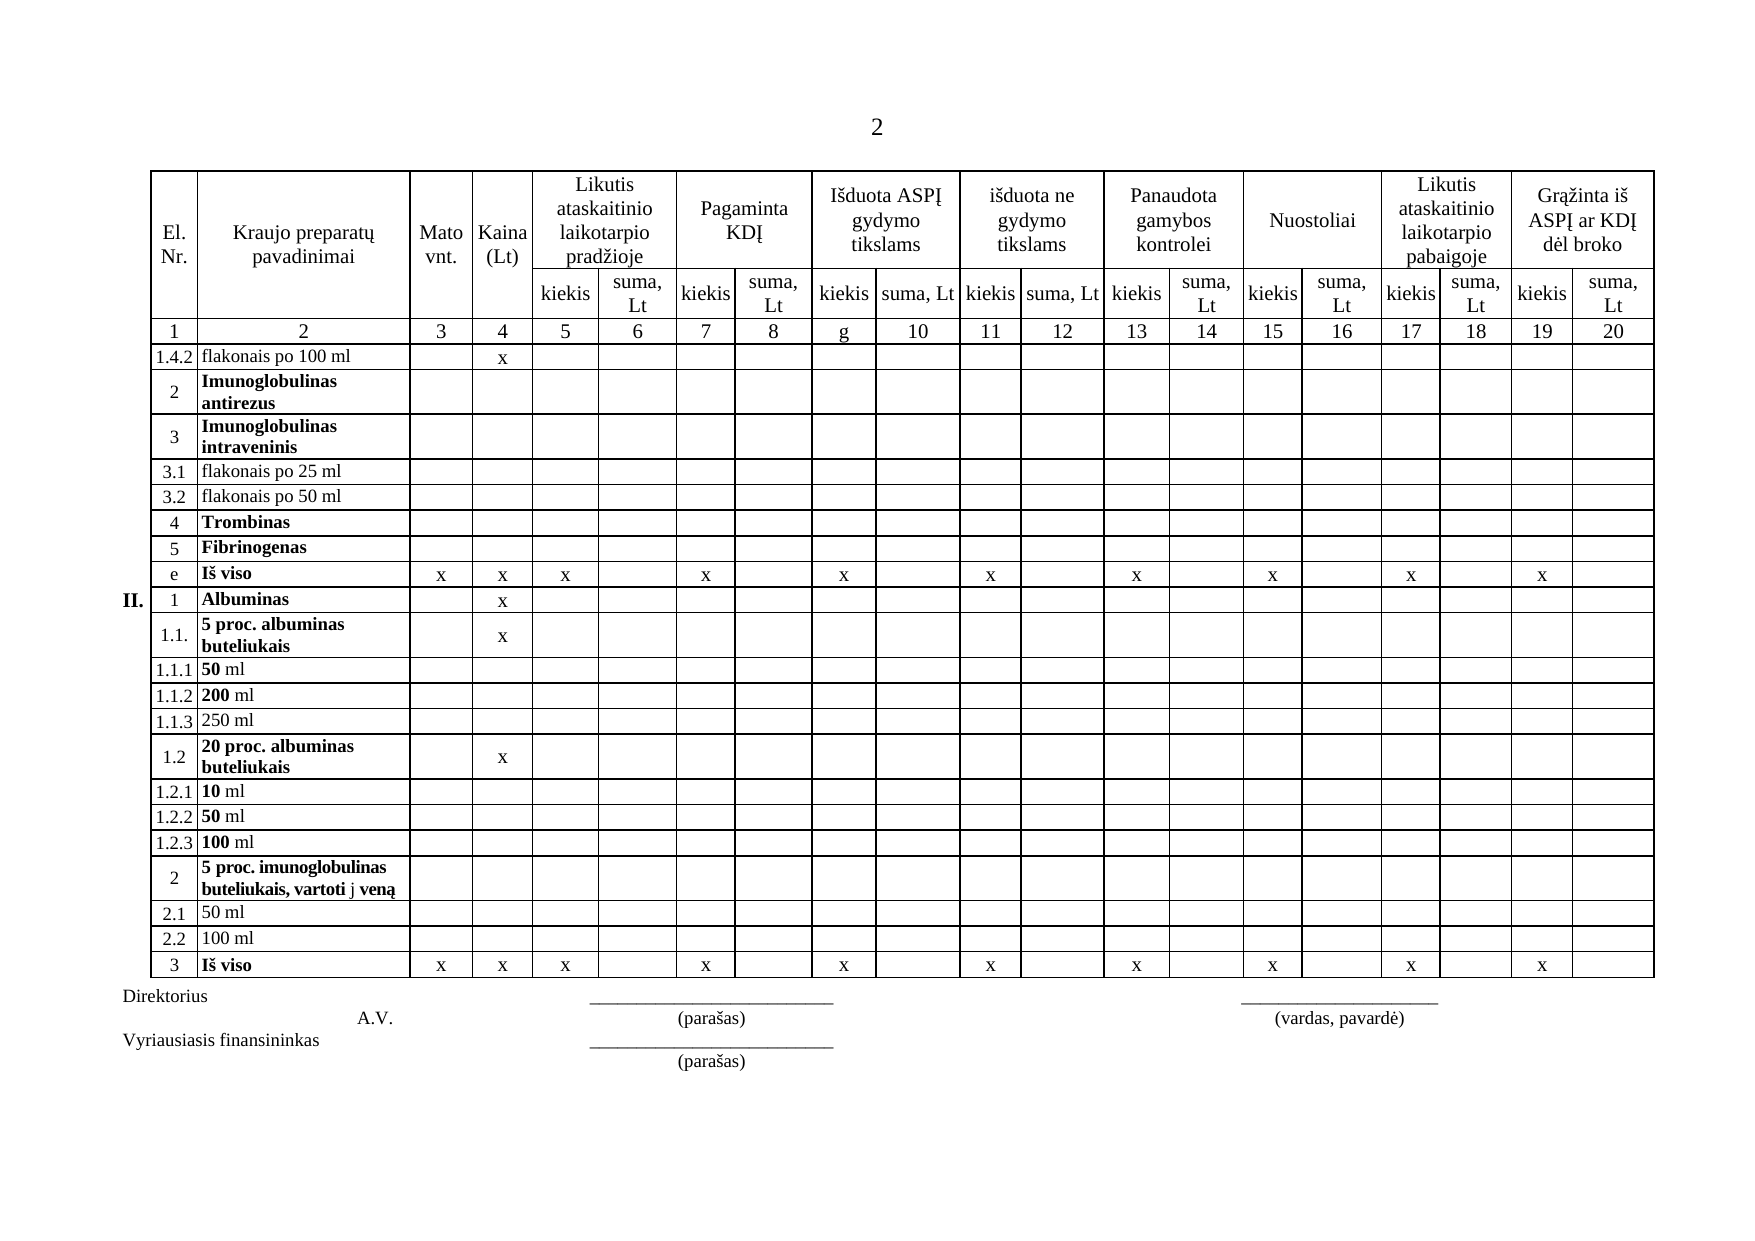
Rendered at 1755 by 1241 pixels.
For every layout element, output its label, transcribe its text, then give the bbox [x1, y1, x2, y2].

table_cell [1170, 857, 1243, 899]
table_cell [1244, 805, 1248, 829]
table_cell [672, 780, 676, 804]
table_cell [594, 460, 598, 484]
table_cell [528, 927, 532, 951]
table_cell [1382, 511, 1386, 535]
table_cell [1573, 370, 1653, 413]
table_cell [1568, 537, 1572, 561]
table_cell [1022, 613, 1103, 656]
table_cell 1.2.2 [152, 805, 197, 829]
table_cell [1507, 901, 1511, 925]
table_cell [1573, 537, 1577, 561]
table_cell 5 [152, 537, 197, 561]
table_cell [877, 857, 959, 899]
table_header Pagaminta KDĮ [677, 172, 811, 268]
table_cell 2 [152, 857, 197, 899]
table_cell [1377, 709, 1381, 733]
table_cell [1649, 345, 1653, 369]
table_cell x [1165, 952, 1169, 976]
table_cell [1512, 345, 1516, 369]
table_cell [961, 613, 1020, 656]
table_cell 4 [528, 319, 532, 343]
table_cell [1649, 460, 1653, 484]
table_cell [1099, 901, 1103, 925]
table_cell II. [118, 586, 150, 976]
table_cell [1512, 709, 1516, 733]
table_cell [961, 415, 1020, 458]
table_cell [468, 709, 472, 733]
table_cell [1377, 780, 1381, 804]
table_cell x [473, 735, 532, 778]
table_cell [1244, 831, 1248, 855]
table_cell [1105, 370, 1169, 413]
table_cell 5 [594, 319, 598, 343]
table_cell [672, 684, 676, 708]
table_cell [468, 831, 472, 855]
table_cell [118, 343, 150, 586]
table_cell [961, 370, 1020, 413]
table_cell [813, 370, 875, 413]
table_cell [1377, 588, 1381, 612]
table_cell suma, Lt [1573, 269, 1577, 317]
table_cell [1377, 831, 1381, 855]
table_cell [1512, 735, 1572, 778]
table_cell [677, 901, 681, 925]
table_cell 14 [1239, 319, 1243, 343]
table_cell [1303, 857, 1381, 899]
table_cell [411, 370, 472, 413]
table_cell [1382, 857, 1439, 899]
table_cell [672, 952, 676, 976]
table_cell [677, 658, 681, 682]
table_cell [1165, 684, 1169, 708]
table_cell [1649, 805, 1653, 829]
table_cell [1165, 780, 1169, 804]
table_cell 19 [1512, 319, 1516, 343]
table_cell [1022, 370, 1103, 413]
table_cell [594, 709, 598, 733]
table_cell [1244, 927, 1248, 951]
table_cell [1507, 345, 1511, 369]
table_cell [1568, 780, 1572, 804]
table_cell x [1244, 562, 1248, 586]
table_cell [411, 735, 472, 778]
table_cell 20 [1649, 319, 1653, 343]
table_cell suma, Lt [672, 269, 676, 317]
table_cell [599, 735, 676, 778]
table_cell [1099, 780, 1103, 804]
table_cell [1507, 709, 1511, 733]
table_cell x [1165, 562, 1169, 586]
table_cell [961, 857, 1020, 899]
table_cell x [1512, 562, 1516, 586]
table_cell [1105, 735, 1169, 778]
table_cell [813, 735, 875, 778]
table_cell [533, 805, 537, 829]
table_cell [1099, 684, 1103, 708]
table_cell [411, 613, 472, 656]
table_cell [594, 485, 598, 509]
table_cell 200 ml [198, 684, 409, 708]
table_cell kiekis [677, 269, 734, 317]
table_cell [1512, 511, 1516, 535]
table_cell [1382, 370, 1439, 413]
table_cell [1512, 684, 1516, 708]
table_cell [1377, 537, 1381, 561]
table_cell [528, 658, 532, 682]
table_cell [1507, 460, 1511, 484]
table_cell [594, 684, 598, 708]
table_cell [1165, 460, 1169, 484]
table_cell Fibrinogenas [198, 537, 409, 561]
table_cell [1239, 485, 1243, 509]
table_cell [594, 805, 598, 829]
table_cell [1239, 927, 1243, 951]
table_cell [1239, 952, 1243, 976]
table_cell [1507, 684, 1511, 708]
table_cell [468, 511, 472, 535]
table_cell [672, 460, 676, 484]
table_cell [599, 613, 676, 656]
table_cell [468, 684, 472, 708]
table_cell [533, 511, 537, 535]
table_cell [1507, 537, 1511, 561]
table_cell suma, Lt [1239, 269, 1243, 317]
table_cell [1573, 658, 1577, 682]
table_cell [1507, 562, 1511, 586]
table_cell 250 ml [198, 709, 409, 733]
table_cell [813, 415, 875, 458]
table_cell [1099, 460, 1103, 484]
table_cell [1649, 927, 1653, 951]
table_cell [1649, 485, 1653, 509]
table_cell [1377, 927, 1381, 951]
table_cell 4 [152, 511, 197, 535]
table_cell [1649, 952, 1653, 976]
table_cell [1649, 709, 1653, 733]
table_cell [1377, 485, 1381, 509]
table_cell kiekis [533, 269, 598, 317]
table_cell [594, 345, 598, 369]
table_cell [677, 588, 681, 612]
table_cell [1382, 345, 1386, 369]
table_cell [1377, 562, 1381, 586]
table_cell [1099, 831, 1103, 855]
table_cell [1573, 345, 1577, 369]
table_cell [672, 588, 676, 612]
table_cell [677, 415, 734, 458]
table_cell [672, 562, 676, 586]
table_cell Albuminas [198, 588, 409, 612]
table_cell [473, 370, 532, 413]
table_cell [1573, 927, 1577, 951]
table_cell [1377, 684, 1381, 708]
table_cell [1507, 952, 1511, 976]
table_header išduota ne gydymo tikslams [961, 172, 1103, 268]
table_cell [468, 927, 472, 951]
table_cell [533, 684, 537, 708]
table_cell [1573, 588, 1577, 612]
table_cell [1239, 562, 1243, 586]
table_cell [1377, 658, 1381, 682]
table_cell 100 ml [198, 831, 409, 855]
table_cell 1.2.3 [152, 831, 197, 855]
table_cell [1244, 588, 1248, 612]
table_cell [473, 857, 532, 899]
table_cell [1568, 709, 1572, 733]
table_cell suma, Lt [1377, 269, 1381, 317]
table_cell [736, 415, 811, 458]
table_cell [1239, 658, 1243, 682]
table_cell [1568, 684, 1572, 708]
table_cell 1 [152, 588, 197, 612]
table_cell [468, 901, 472, 925]
table_cell [533, 460, 537, 484]
table_cell [594, 780, 598, 804]
table_cell [672, 927, 676, 951]
table_cell [672, 709, 676, 733]
table_cell [599, 857, 676, 899]
table_cell [1105, 415, 1169, 458]
table_cell [1170, 735, 1243, 778]
table_cell 1.2.1 [152, 780, 197, 804]
table_cell [1099, 485, 1103, 509]
table_cell [1573, 460, 1577, 484]
table_cell [1512, 780, 1516, 804]
table_cell [1512, 588, 1516, 612]
table_cell 3 [152, 415, 197, 458]
table_cell 1.1.3 [152, 709, 197, 733]
table_cell [736, 857, 811, 899]
table_cell 6 [672, 319, 676, 343]
table_cell [1441, 857, 1511, 899]
table_cell [877, 415, 959, 458]
table_cell [468, 588, 472, 612]
table_cell [1165, 927, 1169, 951]
table_cell [1022, 415, 1103, 458]
table_cell [468, 460, 472, 484]
table_cell x [1382, 952, 1386, 976]
table_cell [1649, 588, 1653, 612]
table_cell [1649, 537, 1653, 561]
table_cell 3 [152, 952, 197, 976]
table_cell [1649, 780, 1653, 804]
table_cell kiekis [1512, 269, 1572, 317]
table_cell [1507, 588, 1511, 612]
table_cell [1099, 562, 1103, 586]
table_cell [1377, 460, 1381, 484]
table_cell [594, 511, 598, 535]
table_cell [1239, 537, 1243, 561]
table_cell [1568, 831, 1572, 855]
table_cell [1382, 831, 1386, 855]
table_cell x [528, 345, 532, 369]
table_header Mato vnt. [411, 172, 472, 317]
table_cell suma, Lt [1649, 269, 1653, 317]
table_cell [1105, 857, 1169, 899]
table_cell [468, 780, 472, 804]
table_cell [533, 735, 598, 778]
table_cell [1239, 780, 1243, 804]
table_cell [1512, 658, 1516, 682]
table_cell [1377, 901, 1381, 925]
table_cell [599, 370, 676, 413]
table_cell [528, 831, 532, 855]
table_cell [672, 511, 676, 535]
table_cell x [533, 562, 537, 586]
table_cell [528, 805, 532, 829]
table_cell [672, 345, 676, 369]
table_cell suma, Lt [877, 269, 959, 317]
table_cell [1568, 901, 1572, 925]
table_cell [528, 460, 532, 484]
table_cell [1512, 805, 1516, 829]
table_cell [1512, 415, 1572, 458]
table_cell [1170, 415, 1243, 458]
table_cell [1573, 901, 1577, 925]
table_cell [594, 901, 598, 925]
table_cell [677, 857, 734, 899]
table_cell [1170, 613, 1243, 656]
table_cell [1244, 658, 1248, 682]
table_cell [1022, 735, 1103, 778]
table_cell [1507, 805, 1511, 829]
table_cell [1649, 658, 1653, 682]
table_cell [1239, 805, 1243, 829]
table_cell [1573, 511, 1577, 535]
table_cell Iš viso [198, 562, 409, 586]
table_cell x [528, 562, 532, 586]
table_cell 13 [1165, 319, 1169, 343]
table_cell [1441, 370, 1511, 413]
table_cell [1239, 511, 1243, 535]
table_cell [1099, 927, 1103, 951]
table_cell [594, 588, 598, 612]
table_cell [1507, 780, 1511, 804]
table_cell 16 [1377, 319, 1381, 343]
table_cell [1649, 684, 1653, 708]
table_cell 19 [1568, 319, 1572, 343]
table_cell [677, 613, 734, 656]
table_header Panaudota gamybos kontrolei [1105, 172, 1243, 268]
table_cell [677, 345, 681, 369]
table_cell [1573, 613, 1653, 656]
table_cell kiekis [813, 269, 875, 317]
table_cell [1441, 613, 1511, 656]
table_cell [1568, 588, 1572, 612]
table_cell [1573, 485, 1577, 509]
table_cell [594, 831, 598, 855]
table_cell 1.4.2 [152, 345, 197, 369]
table_cell [677, 735, 734, 778]
table_cell [528, 485, 532, 509]
table_cell [533, 658, 537, 682]
table_cell [528, 901, 532, 925]
table_cell [1165, 831, 1169, 855]
table_header Kaina (Lt) [473, 172, 532, 317]
table_cell [1165, 511, 1169, 535]
table_cell x [473, 952, 532, 976]
table_cell [1568, 345, 1572, 369]
table_cell [1244, 735, 1301, 778]
table_cell [1244, 485, 1248, 509]
table_cell [468, 805, 472, 829]
table_cell [533, 831, 537, 855]
table_cell Vyriausiasis finansininkas [118, 1029, 397, 1072]
table_cell [1303, 370, 1381, 413]
table_cell x [677, 562, 681, 586]
table_cell [1382, 684, 1386, 708]
table_cell [528, 684, 532, 708]
table_cell kiekis [1105, 269, 1169, 317]
table_cell [1507, 511, 1511, 535]
table_cell [1382, 588, 1386, 612]
table_cell [1099, 588, 1103, 612]
table_cell [1568, 927, 1572, 951]
table_cell x [594, 562, 598, 586]
table_cell [1377, 345, 1381, 369]
table_header Nuostoliai [1244, 172, 1381, 268]
table_cell [1099, 709, 1103, 733]
table_cell [672, 805, 676, 829]
table_cell [1239, 345, 1243, 369]
table_cell [533, 415, 598, 458]
table_cell x [1382, 562, 1386, 586]
table_cell [877, 370, 959, 413]
table_cell [1382, 901, 1386, 925]
table_cell [1507, 485, 1511, 509]
table_cell [1512, 613, 1572, 656]
table_cell [1244, 415, 1301, 458]
table_cell x [473, 613, 532, 656]
table_cell [1099, 952, 1103, 976]
table_cell [1649, 831, 1653, 855]
table_cell [1382, 537, 1386, 561]
table_cell x [411, 952, 472, 976]
table_cell [1573, 805, 1577, 829]
table_cell [1512, 460, 1516, 484]
table_cell [1239, 709, 1243, 733]
table_cell [1239, 684, 1243, 708]
table_cell [1382, 735, 1439, 778]
table_cell [533, 370, 598, 413]
table_cell [677, 780, 681, 804]
table_cell [1377, 952, 1381, 976]
table_cell x [677, 952, 681, 976]
table_cell [1099, 658, 1103, 682]
table_cell suma, Lt [1022, 269, 1103, 317]
table_cell [1170, 370, 1243, 413]
table_cell [533, 588, 537, 612]
table_cell [1026, 1029, 1654, 1072]
table_cell [1573, 831, 1577, 855]
table_cell [1512, 485, 1516, 509]
table_cell x [1568, 952, 1572, 976]
table_cell [1568, 805, 1572, 829]
table_cell [528, 780, 532, 804]
table_cell [1649, 511, 1653, 535]
table_cell [1512, 831, 1516, 855]
table_cell [677, 537, 681, 561]
table_cell [1649, 901, 1653, 925]
table_cell [1099, 537, 1103, 561]
table_cell [528, 537, 532, 561]
table_cell [677, 927, 681, 951]
table_cell [533, 613, 598, 656]
table_cell [677, 805, 681, 829]
table_cell 3.2 [152, 485, 197, 509]
table_cell [1573, 735, 1653, 778]
table_cell [1507, 927, 1511, 951]
table_cell [1512, 901, 1516, 925]
table_cell [1303, 415, 1381, 458]
table_cell 50 ml [198, 805, 409, 829]
table_cell [1244, 511, 1248, 535]
table_cell [1165, 805, 1169, 829]
table_cell [1377, 511, 1381, 535]
table_cell 50 ml [198, 901, 409, 925]
table_cell [1507, 831, 1511, 855]
table_cell [1244, 613, 1301, 656]
table_cell 18 [1507, 319, 1511, 343]
table_cell [1382, 415, 1439, 458]
table_cell 100 ml [198, 927, 409, 951]
table_cell kiekis [1382, 269, 1439, 317]
table_cell [1573, 780, 1577, 804]
table_cell [533, 485, 537, 509]
table_cell [1244, 684, 1248, 708]
table_cell [468, 537, 472, 561]
table_cell 1.2 [152, 735, 197, 778]
table_cell [599, 415, 676, 458]
table_cell [533, 901, 537, 925]
table_cell [1573, 415, 1653, 458]
table_cell [533, 857, 598, 899]
table_cell [1573, 709, 1577, 733]
table_cell [411, 415, 472, 458]
table_cell [1165, 588, 1169, 612]
table_cell [1239, 460, 1243, 484]
table_cell [1382, 805, 1386, 829]
table_cell [677, 831, 681, 855]
table_cell [528, 709, 532, 733]
table_cell [1382, 658, 1386, 682]
table_cell [1573, 952, 1577, 976]
table_cell x [468, 562, 472, 586]
table_cell 20 [1573, 319, 1577, 343]
table_cell 1.1.1 [152, 658, 197, 682]
table_cell [1244, 709, 1248, 733]
table_cell [533, 709, 537, 733]
table_cell [1382, 780, 1386, 804]
table_cell [533, 345, 537, 369]
table_cell [473, 415, 532, 458]
table_cell [813, 857, 875, 899]
table_cell [672, 485, 676, 509]
table_cell [1165, 537, 1169, 561]
table_cell [1382, 927, 1386, 951]
table_cell [1105, 613, 1169, 656]
table_cell x [1244, 952, 1248, 976]
table_cell [533, 927, 537, 951]
table_cell [1382, 485, 1386, 509]
table_cell [594, 927, 598, 951]
table_cell [1165, 709, 1169, 733]
table_cell [677, 370, 734, 413]
table_cell x [528, 588, 532, 612]
table_cell [1568, 511, 1572, 535]
table_cell 5 [533, 319, 537, 343]
table_cell [961, 735, 1020, 778]
table_cell [1573, 562, 1577, 586]
table_cell x [1512, 952, 1516, 976]
table_cell [1099, 511, 1103, 535]
table_cell [677, 485, 681, 509]
table_cell [1099, 805, 1103, 829]
table_cell [1568, 485, 1572, 509]
table_cell [1382, 460, 1386, 484]
table_cell [1303, 735, 1381, 778]
table_header El. Nr. [152, 172, 197, 317]
table_cell [1568, 658, 1572, 682]
table_cell 2.1 [152, 901, 197, 925]
table_cell flakonais po 100 ml [198, 345, 409, 369]
table_cell 1 [193, 319, 197, 343]
table_cell [1239, 831, 1243, 855]
table_cell [533, 537, 537, 561]
table_cell kiekis [1244, 269, 1301, 317]
table_cell e [152, 562, 197, 586]
table_cell [1239, 588, 1243, 612]
table_cell [594, 658, 598, 682]
table_cell [594, 537, 598, 561]
table_cell [1512, 927, 1516, 951]
table_cell [677, 709, 681, 733]
table_cell 2 [152, 370, 197, 413]
table_header Grąžinta iš ASPĮ ar KDĮ dėl broko [1512, 172, 1653, 268]
table_cell [528, 511, 532, 535]
table_cell [1573, 857, 1653, 899]
table_cell [672, 658, 676, 682]
table_cell x [1568, 562, 1572, 586]
table_cell 50 ml [198, 658, 409, 682]
table_cell kiekis [961, 269, 1020, 317]
table_cell [468, 658, 472, 682]
table_cell [1512, 537, 1516, 561]
table_cell [533, 780, 537, 804]
table_cell [736, 370, 811, 413]
table_cell [877, 613, 959, 656]
table_cell [1244, 460, 1248, 484]
table_cell [1165, 658, 1169, 682]
table_cell [677, 511, 681, 535]
table_cell [1441, 735, 1511, 778]
table_cell flakonais po 25 ml [198, 460, 409, 484]
table_cell [1239, 901, 1243, 925]
table_cell 2.2 [152, 927, 197, 951]
table_cell [1244, 857, 1301, 899]
table_cell [1441, 415, 1511, 458]
table_cell [1244, 537, 1248, 561]
table_cell 12 [1099, 319, 1103, 343]
table_cell [1382, 709, 1386, 733]
table_cell suma, Lt [1507, 269, 1511, 317]
table_cell [468, 485, 472, 509]
table_cell [411, 857, 472, 899]
table_cell [877, 735, 959, 778]
table_cell [1649, 562, 1653, 586]
table_header Kraujo preparatų pavadinimai [198, 172, 409, 317]
table_header [118, 170, 150, 343]
table_cell [1568, 460, 1572, 484]
table_cell [1573, 684, 1577, 708]
table_cell [813, 613, 875, 656]
table_cell Trombinas [198, 511, 409, 535]
table_cell [1512, 857, 1572, 899]
table_cell 17 [1382, 319, 1386, 343]
table_cell [468, 345, 472, 369]
table_cell [1165, 901, 1169, 925]
table_cell [677, 684, 681, 708]
table_cell 15 [1244, 319, 1248, 343]
table_cell [672, 831, 676, 855]
table_cell Iš viso [198, 952, 409, 976]
table_header Išduota ASPĮ gydymo tikslams [813, 172, 959, 268]
table_cell [736, 613, 811, 656]
table_cell [1303, 613, 1381, 656]
table_cell 10 ml [198, 780, 409, 804]
table_cell [1099, 345, 1103, 369]
table_cell [677, 460, 681, 484]
table_cell [736, 735, 811, 778]
table_cell [672, 901, 676, 925]
table_cell [1382, 613, 1439, 656]
table_cell [1165, 345, 1169, 369]
table_cell 3 [468, 319, 472, 343]
table_cell 1.1.2 [152, 684, 197, 708]
table_cell [1507, 658, 1511, 682]
table_cell [672, 537, 676, 561]
table_cell [1244, 370, 1301, 413]
table_cell 7 [677, 319, 681, 343]
table_cell [1244, 345, 1248, 369]
table_cell [1244, 780, 1248, 804]
table_cell 1.1. [152, 613, 197, 656]
table_cell [1512, 370, 1572, 413]
table_cell [1165, 485, 1169, 509]
table_cell 3.1 [152, 460, 197, 484]
table_cell [1022, 857, 1103, 899]
table_cell flakonais po 50 ml [198, 485, 409, 509]
table_cell [1377, 805, 1381, 829]
table_cell [1244, 901, 1248, 925]
table_cell x [533, 952, 598, 976]
